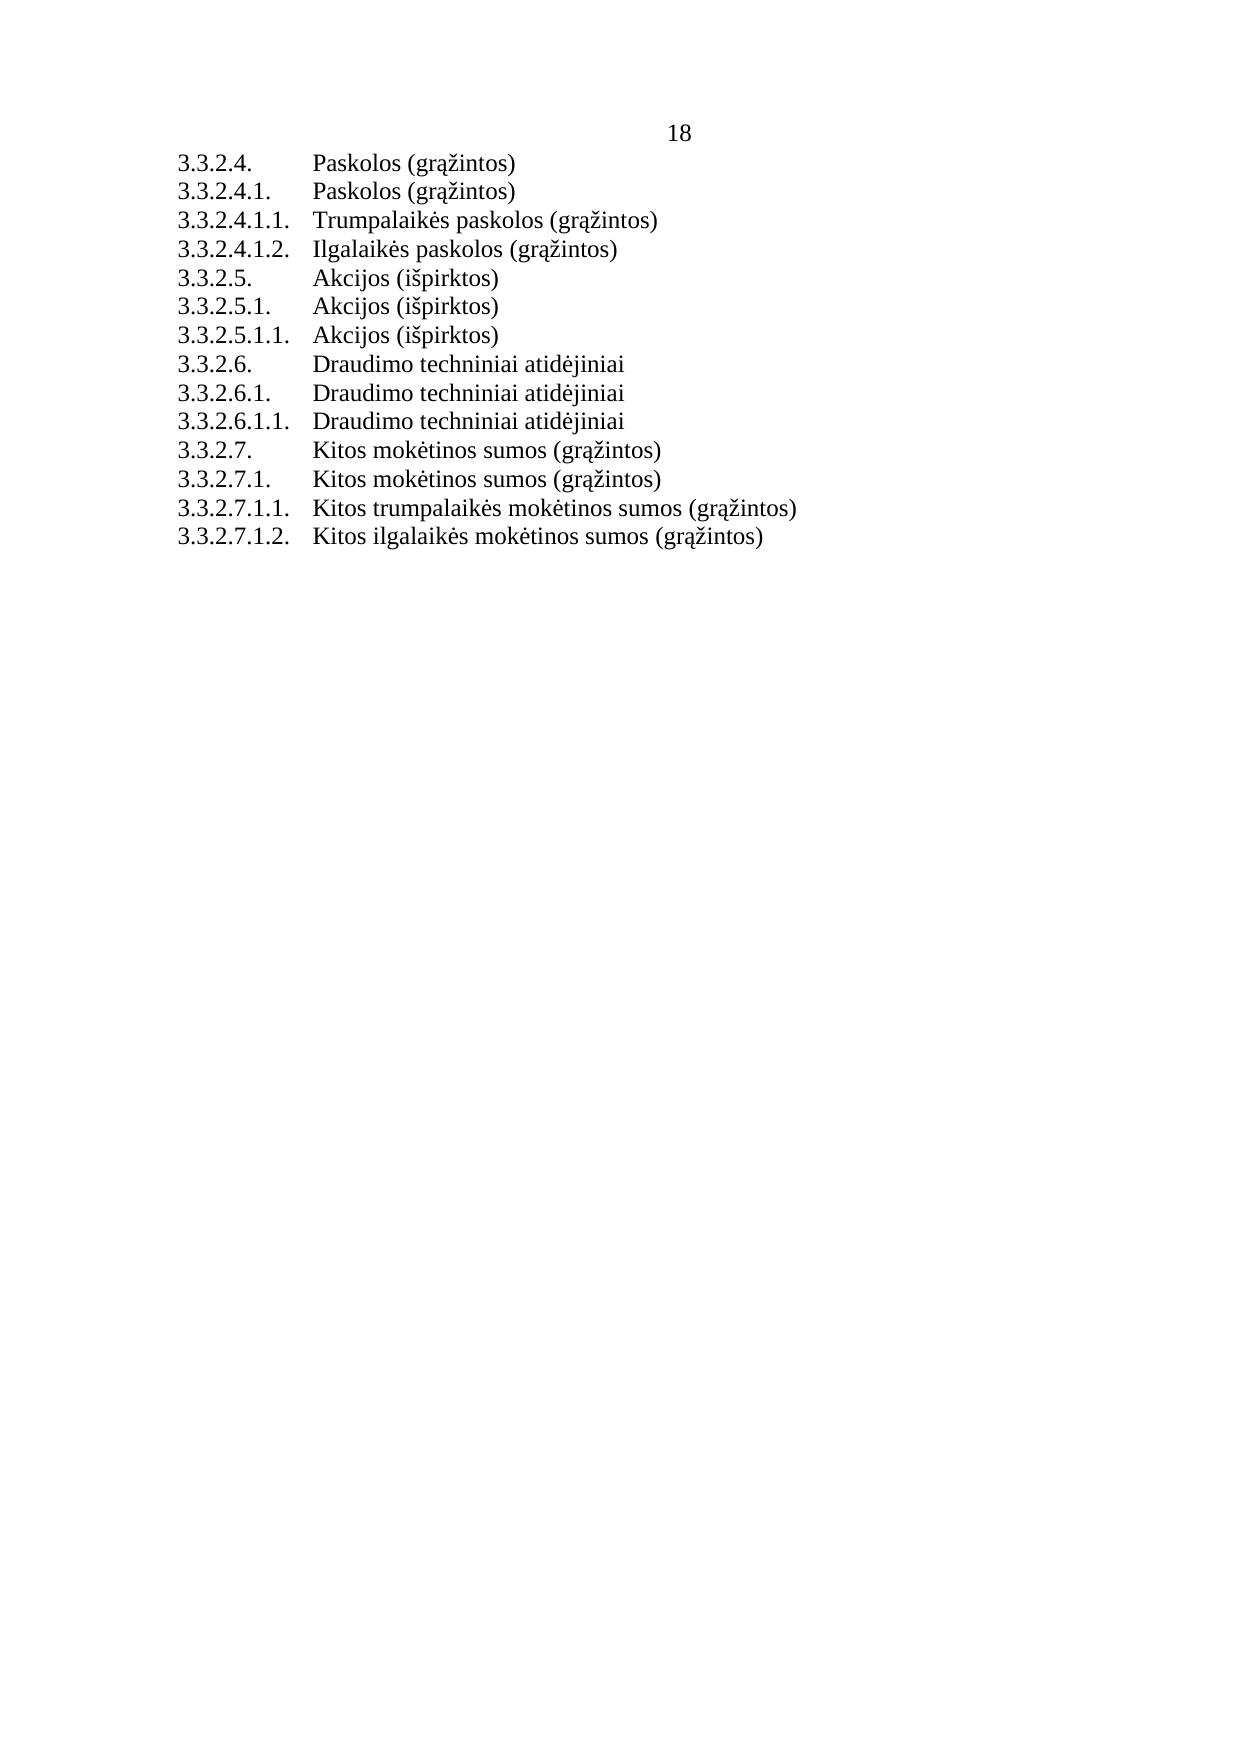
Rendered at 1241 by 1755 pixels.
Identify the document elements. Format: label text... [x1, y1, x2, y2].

text 3.3.2.4.1. Paskolos (grąžintos) [177, 176, 1181, 205]
text 3.3.2.7.1.1. Kitos trumpalaikės mokėtinos sumos (grąžintos) [177, 493, 1181, 521]
text 3.3.2.6.1.1. Draudimo techniniai atidėjiniai [177, 406, 1181, 435]
text 3.3.2.7.1. Kitos mokėtinos sumos (grąžintos) [177, 464, 1181, 493]
text 3.3.2.4.1.1. Trumpalaikės paskolos (grąžintos) [177, 205, 1181, 234]
text 3.3.2.5. Akcijos (išpirktos) [177, 263, 1181, 291]
text 3.3.2.4. Paskolos (grąžintos) [177, 148, 1181, 176]
text 3.3.2.5.1.1. Akcijos (išpirktos) [177, 320, 1181, 349]
text 3.3.2.4.1.2. Ilgalaikės paskolos (grąžintos) [177, 234, 1181, 263]
text 3.3.2.7. Kitos mokėtinos sumos (grąžintos) [177, 435, 1181, 464]
text 3.3.2.5.1. Akcijos (išpirktos) [177, 291, 1181, 320]
text 3.3.2.6.1. Draudimo techniniai atidėjiniai [177, 378, 1181, 406]
text 3.3.2.7.1.2. Kitos ilgalaikės mokėtinos sumos (grąžintos) [177, 521, 1181, 550]
text 3.3.2.6. Draudimo techniniai atidėjiniai [177, 349, 1181, 378]
